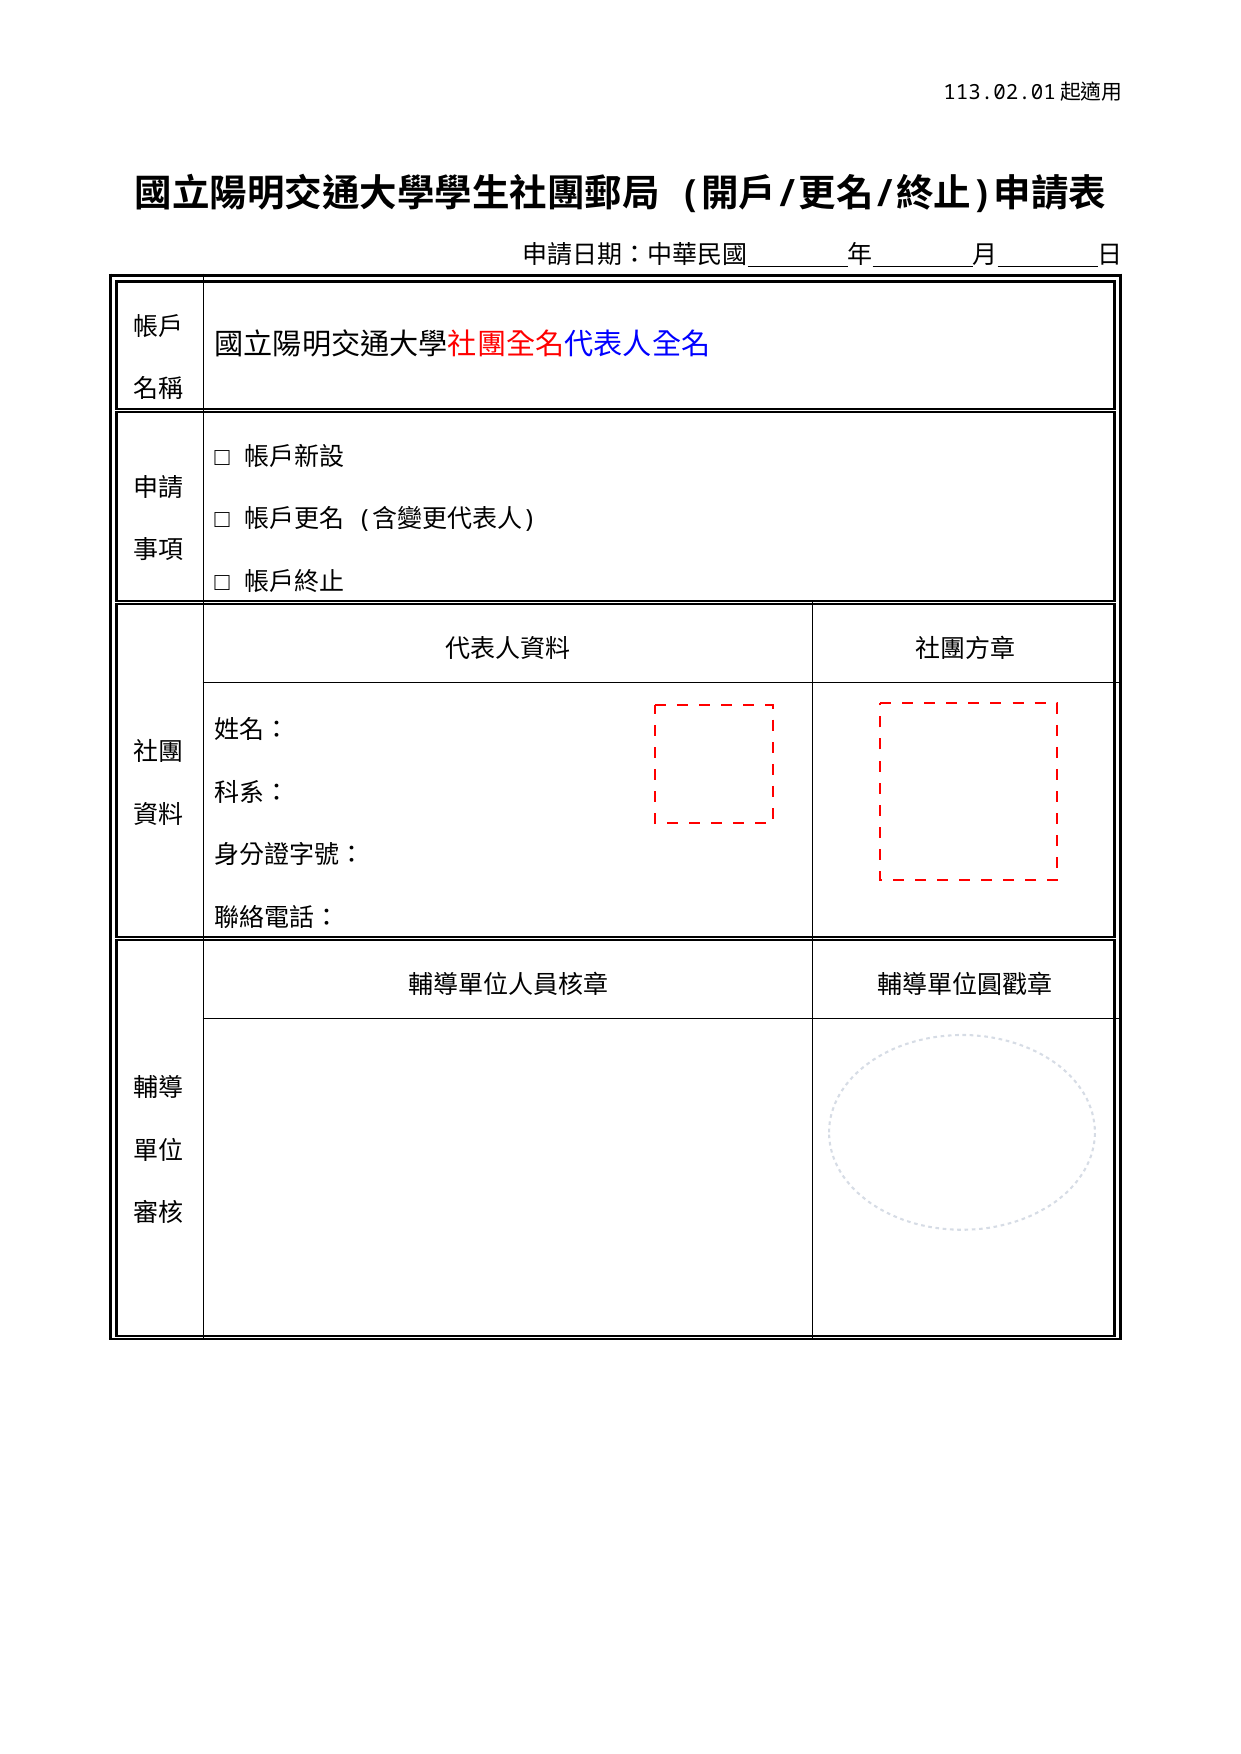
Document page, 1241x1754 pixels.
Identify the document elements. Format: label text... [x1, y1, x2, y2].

table_cell [204, 1019, 812, 1335]
table_header 國立陽明交通大學社團全名代表人全名 [204, 277, 1117, 408]
table_cell 輔導單位審核 [118, 941, 203, 1335]
table_cell □ 帳戶新設 □ 帳戶更名 (含變更代表人) □ 帳戶終止 [204, 413, 1113, 600]
table_cell [813, 1019, 1113, 1335]
table_cell 申請 事項 [118, 413, 203, 600]
text 申請日期：中華民國 年 月 日 [118, 211, 1122, 273]
table_cell 社團方章 [813, 605, 1113, 682]
table_cell 社團 資料 [118, 605, 203, 936]
table_cell [813, 683, 1113, 936]
table_cell 輔導單位圓戳章 [813, 941, 1113, 1018]
text 國立陽明交通大學學生社團郵局 (開戶/更名/終止)申請表 [118, 148, 1122, 211]
table_cell 代表人資料 [204, 605, 812, 682]
table_cell 姓名： 科系： 身分證字號： 聯絡電話： [204, 683, 812, 936]
table_header 帳戶 名稱 [114, 277, 203, 408]
table_cell 輔導單位人員核章 [204, 941, 812, 1018]
